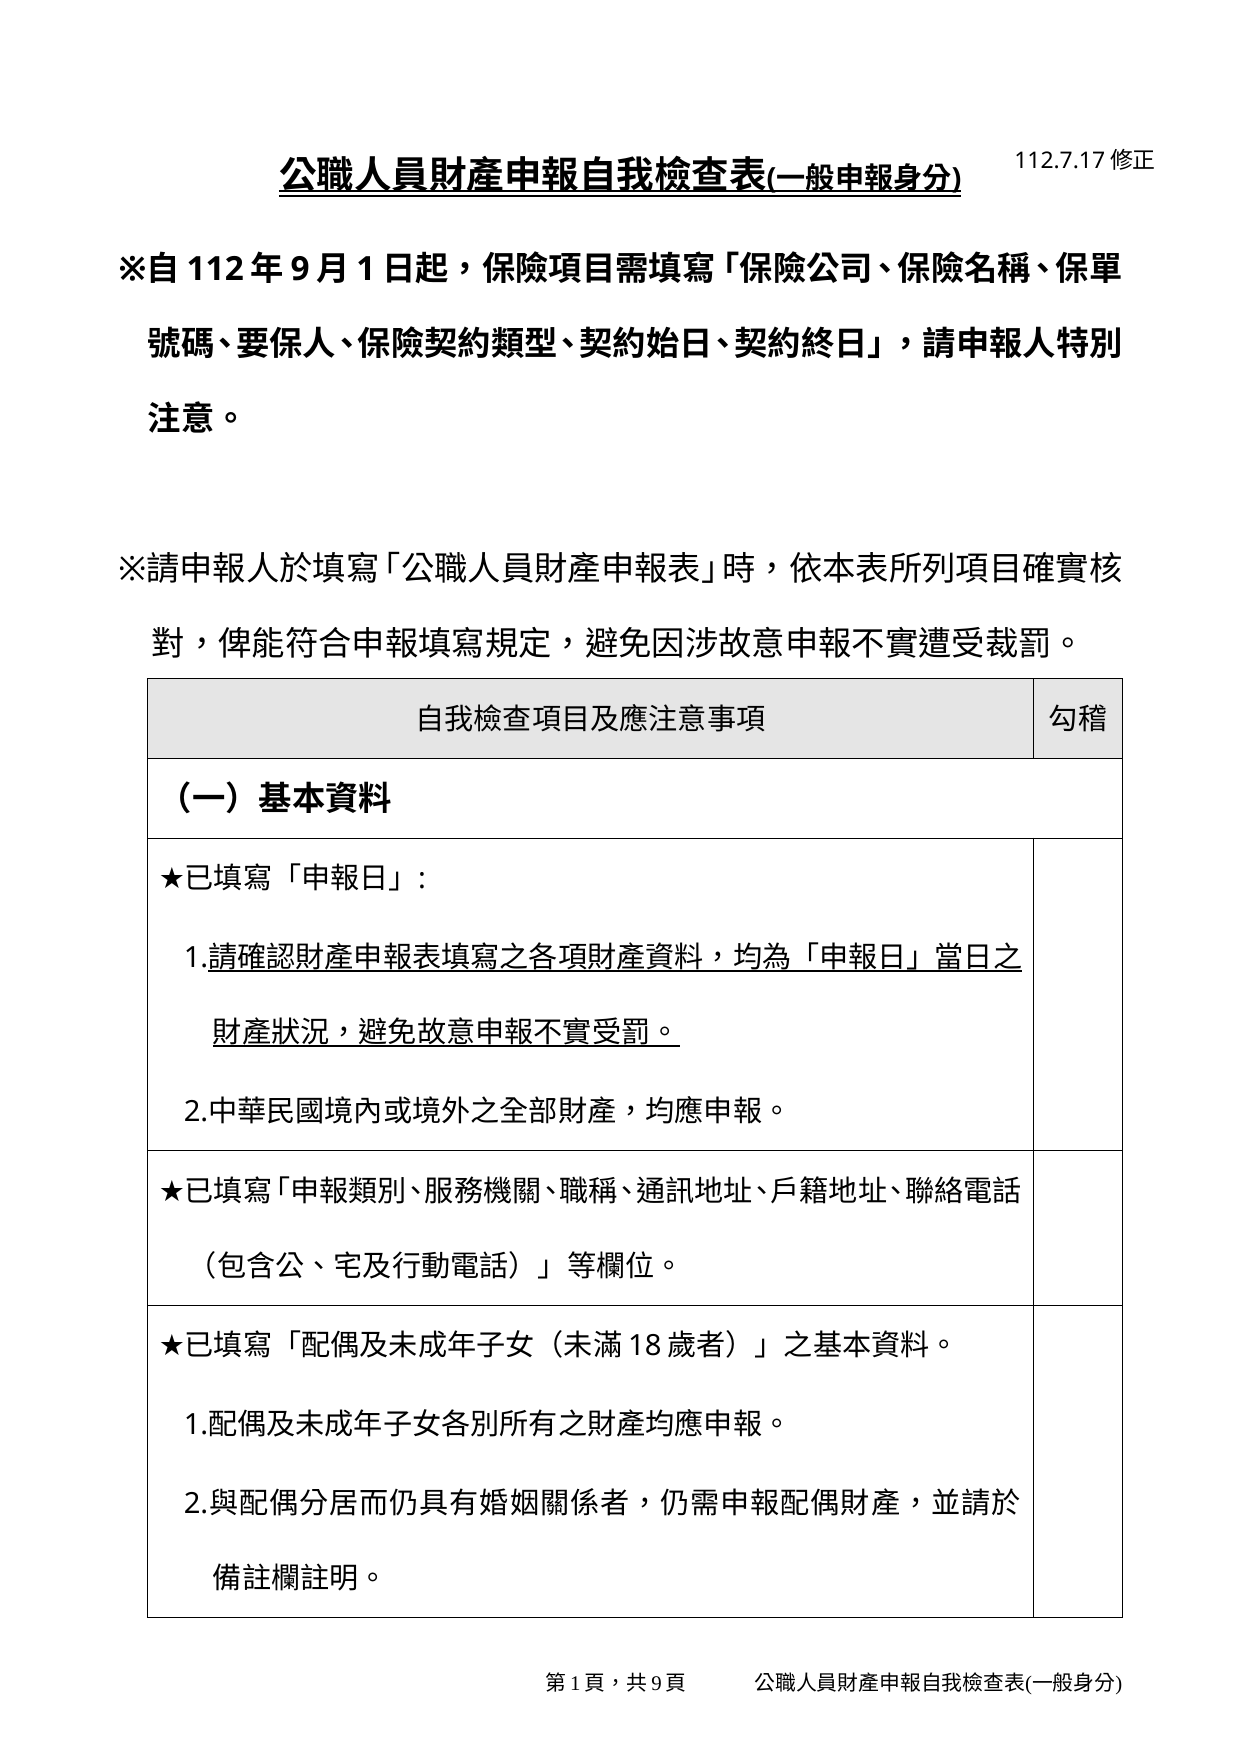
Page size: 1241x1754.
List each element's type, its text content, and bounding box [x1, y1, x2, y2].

text 112.7.17修正 [1014, 142, 1164, 175]
table_cell ★已填寫「配偶及未成年子女（未滿18歲者）」之基本資料。 1.配偶及未成年子女各別所有之財產均應申報。 2.與配偶分居而仍具有婚姻關係者，仍需申報配偶財產，並請於備註欄註明。 [148, 1306, 1033, 1617]
table_cell ★已填寫「申報類別、服務機關、職稱、通訊地址、戶籍地址、聯絡電話（包含公、宅及行動電話）」等欄位。 [148, 1151, 1033, 1305]
text ※請申報人於填寫「公職人員財產申報表」時，依本表所列項目確實核對，俾能符合申報填寫規定，避免因涉故意申報不實遭受裁罰。 [118, 528, 1122, 678]
text ※自112年9月1日起，保險項目需填寫「保險公司、保險名稱、保單號碼、要保人、保險契約類型、契約始日、契約終日」，請申報人特別注意。 [118, 228, 1122, 453]
table_header 自我檢查項目及應注意事項 [148, 679, 1033, 758]
table_cell [1034, 1151, 1122, 1305]
table_cell （一）基本資料 [148, 759, 1122, 838]
table_cell ★已填寫「申報日」: 1.請確認財產申報表填寫之各項財產資料，均為「申報日」當日之財產狀況，避免故意申報不實受罰。 2.中華民國境內或境外之全部財產，均應申報。 [148, 839, 1033, 1150]
table_header 勾稽 [1034, 679, 1122, 758]
table_cell [1034, 839, 1122, 1150]
text 公職人員財產申報自我檢查表(一般申報身分) [118, 134, 1179, 209]
table_cell [1034, 1306, 1122, 1617]
